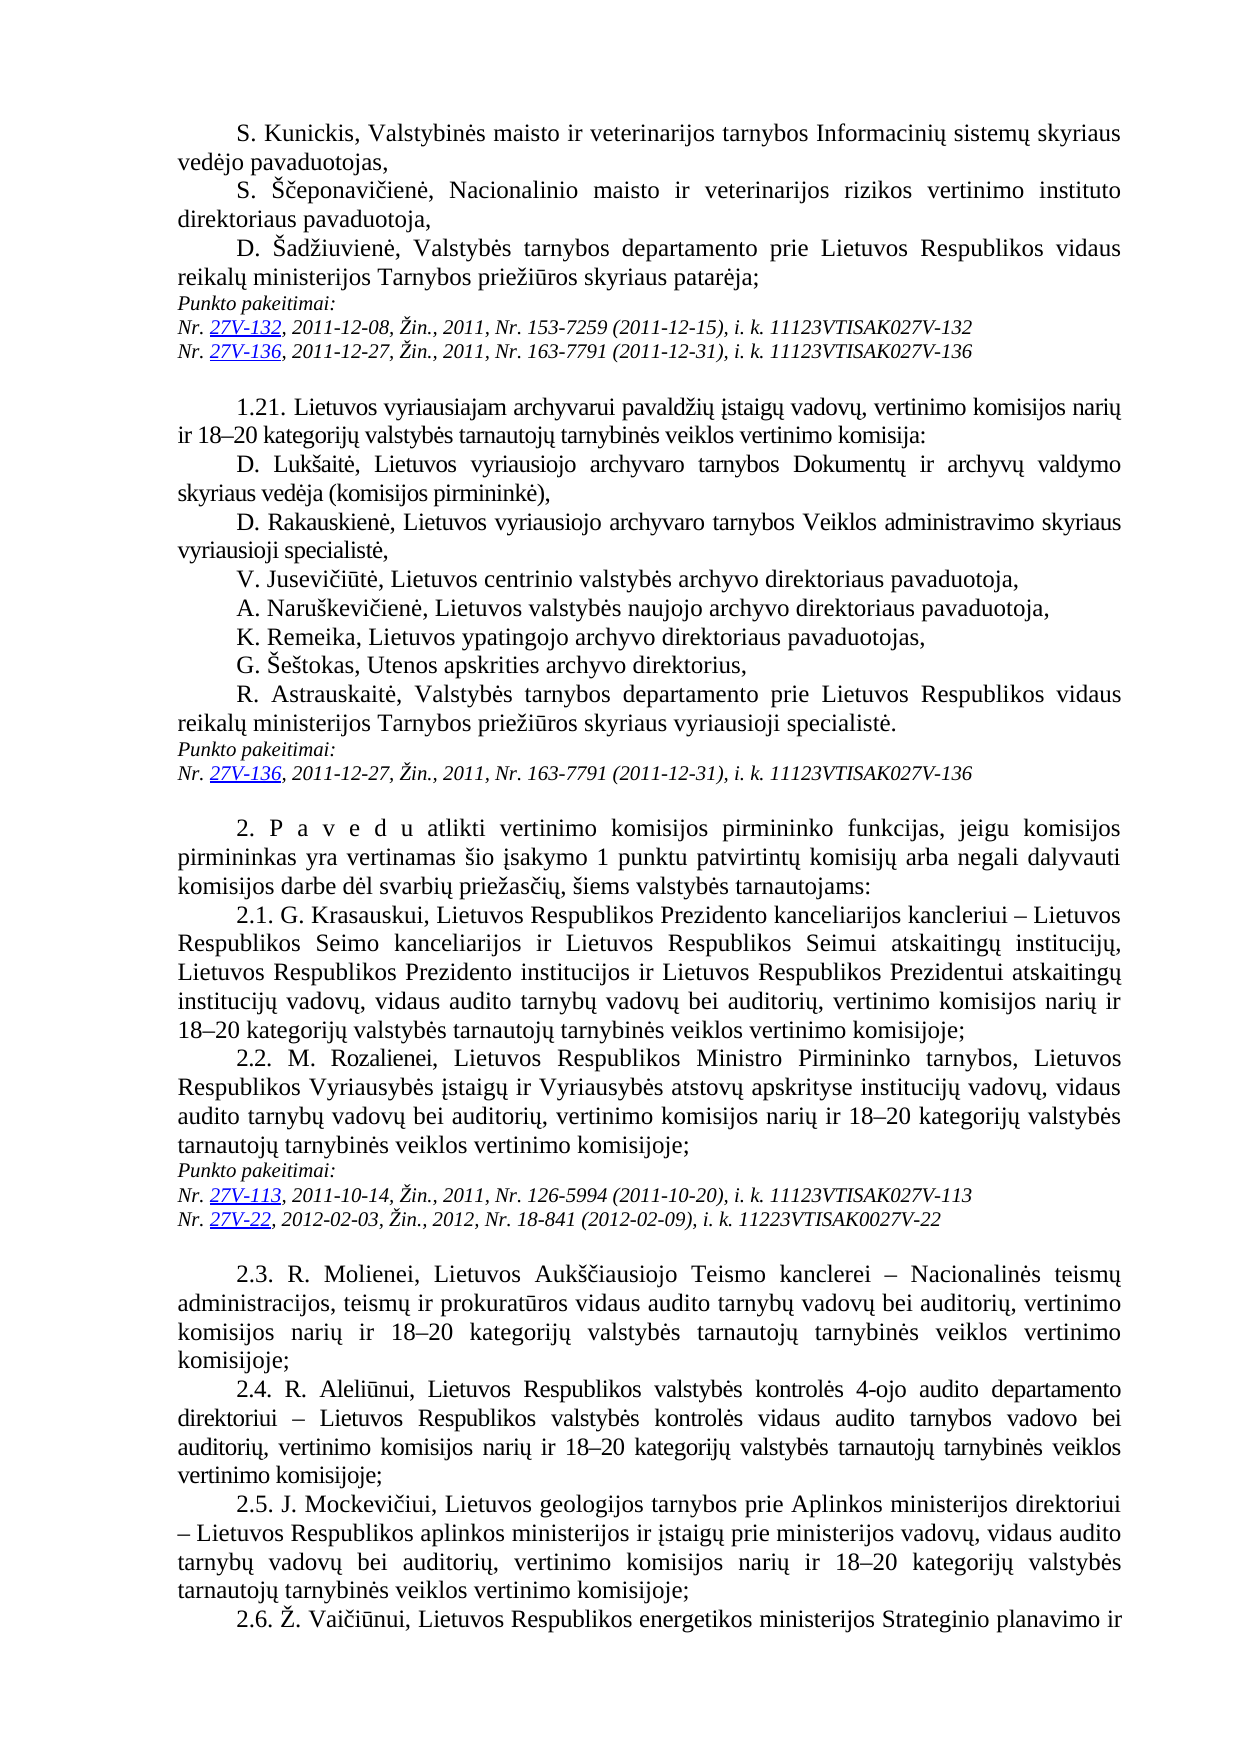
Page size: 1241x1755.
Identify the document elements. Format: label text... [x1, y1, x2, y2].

text 2.4. R. Aleliūnui, Lietuvos Respublikos valstybės kontrolės 4-ojo audito departamento direktoriui – Lietuvos Respublikos valstybės kontrolės vidaus audito tarnybos vadovo bei auditorių, vertinimo komisijos narių ir 18–20 kategorijų valstybės tarnautojų tarnybinės veiklos vertinimo komisijoje; [177, 1374, 1122, 1489]
text Punkto pakeitimai: [177, 291, 1122, 315]
text 2.6. Ž. Vaičiūnui, Lietuvos Respublikos energetikos ministerijos Strateginio planavimo ir [177, 1604, 1122, 1633]
text 2.3. R. Molienei, Lietuvos Aukščiausiojo Teismo kanclerei – Nacionalinės teismų administracijos, teismų ir prokuratūros vidaus audito tarnybų vadovų bei auditorių, vertinimo komisijos narių ir 18–20 kategorijų valstybės tarnautojų tarnybinės veiklos vertinimo komisijoje; [177, 1259, 1122, 1374]
text Nr. 27V-136, 2011-12-27, Žin., 2011, Nr. 163-7791 (2011-12-31), i. k. 11123VTISAK027V-136 [177, 339, 1122, 363]
text D. Šadžiuvienė, Valstybės tarnybos departamento prie Lietuvos Respublikos vidaus reikalų ministerijos Tarnybos priežiūros skyriaus patarėja; [177, 233, 1122, 291]
text 2. P a v e d u atlikti vertinimo komisijos pirmininko funkcijas, jeigu komisijos pirmininkas yra vertinamas šio įsakymo 1 punktu patvirtintų komisijų arba negali dalyvauti komisijos darbe dėl svarbių priežasčių, šiems valstybės tarnautojams: [177, 813, 1122, 900]
text 2.5. J. Mockevičiui, Lietuvos geologijos tarnybos prie Aplinkos ministerijos direktoriui – Lietuvos Respublikos aplinkos ministerijos ir įstaigų prie ministerijos vadovų, vidaus audito tarnybų vadovų bei auditorių, vertinimo komisijos narių ir 18–20 kategorijų valstybės tarnautojų tarnybinės veiklos vertinimo komisijoje; [177, 1489, 1122, 1604]
text D. Rakauskienė, Lietuvos vyriausiojo archyvaro tarnybos Veiklos administravimo skyriaus vyriausioji specialistė, [177, 507, 1122, 564]
text Punkto pakeitimai: [177, 737, 1122, 761]
text 1.21. Lietuvos vyriausiajam archyvarui pavaldžių įstaigų vadovų, vertinimo komisijos narių ir 18–20 kategorijų valstybės tarnautojų tarnybinės veiklos vertinimo komisija: [177, 392, 1122, 449]
text Nr. 27V-132, 2011-12-08, Žin., 2011, Nr. 153-7259 (2011-12-15), i. k. 11123VTISAK027V-132 [177, 315, 1122, 339]
text Punkto pakeitimai: [177, 1158, 1122, 1182]
text S. Kunickis, Valstybinės maisto ir veterinarijos tarnybos Informacinių sistemų skyriaus vedėjo pavaduotojas, [177, 118, 1122, 176]
text 2.2. m. Rozalienei, Lietuvos Respublikos Ministro Pirmininko tarnybos, Lietuvos Respublikos Vyriausybės įstaigų ir Vyriausybės atstovų apskrityse institucijų vadovų, vidaus audito tarnybų vadovų bei auditorių, vertinimo komisijos narių ir 18–20 kategorijų valstybės tarnautojų tarnybinės veiklos vertinimo komisijoje; [177, 1043, 1122, 1158]
text A. Naruškevičienė, Lietuvos valstybės naujojo archyvo direktoriaus pavaduotoja, [177, 593, 1122, 622]
text Nr. 27V-113, 2011-10-14, Žin., 2011, Nr. 126-5994 (2011-10-20), i. k. 11123VTISAK027V-113 [177, 1182, 1122, 1207]
text R. Astrauskaitė, Valstybės tarnybos departamento prie Lietuvos Respublikos vidaus reikalų ministerijos Tarnybos priežiūros skyriaus vyriausioji specialistė. [177, 679, 1122, 737]
text K. Remeika, Lietuvos ypatingojo archyvo direktoriaus pavaduotojas, [177, 622, 1122, 650]
text S. Ščeponavičienė, Nacionalinio maisto ir veterinarijos rizikos vertinimo instituto direktoriaus pavaduotoja, [177, 176, 1122, 233]
text D. Lukšaitė, Lietuvos vyriausiojo archyvaro tarnybos Dokumentų ir archyvų valdymo skyriaus vedėja (komisijos pirmininkė), [177, 449, 1122, 507]
text 2.1. G. Krasauskui, Lietuvos Respublikos Prezidento kanceliarijos kancleriui – Lietuvos Respublikos Seimo kanceliarijos ir Lietuvos Respublikos Seimui atskaitingų institucijų, Lietuvos Respublikos Prezidento institucijos ir Lietuvos Respublikos Prezidentui atskaitingų institucijų vadovų, vidaus audito tarnybų vadovų bei auditorių, vertinimo komisijos narių ir 18–20 kategorijų valstybės tarnautojų tarnybinės veiklos vertinimo komisijoje; [177, 900, 1122, 1043]
text Nr. 27V-22, 2012-02-03, Žin., 2012, Nr. 18-841 (2012-02-09), i. k. 11223VTISAK0027V-22 [177, 1207, 1122, 1231]
text V. Jusevičiūtė, Lietuvos centrinio valstybės archyvo direktoriaus pavaduotoja, [177, 564, 1122, 593]
text Nr. 27V-136, 2011-12-27, Žin., 2011, Nr. 163-7791 (2011-12-31), i. k. 11123VTISAK027V-136 [177, 761, 1122, 785]
text G. Šeštokas, Utenos apskrities archyvo direktorius, [177, 650, 1122, 679]
